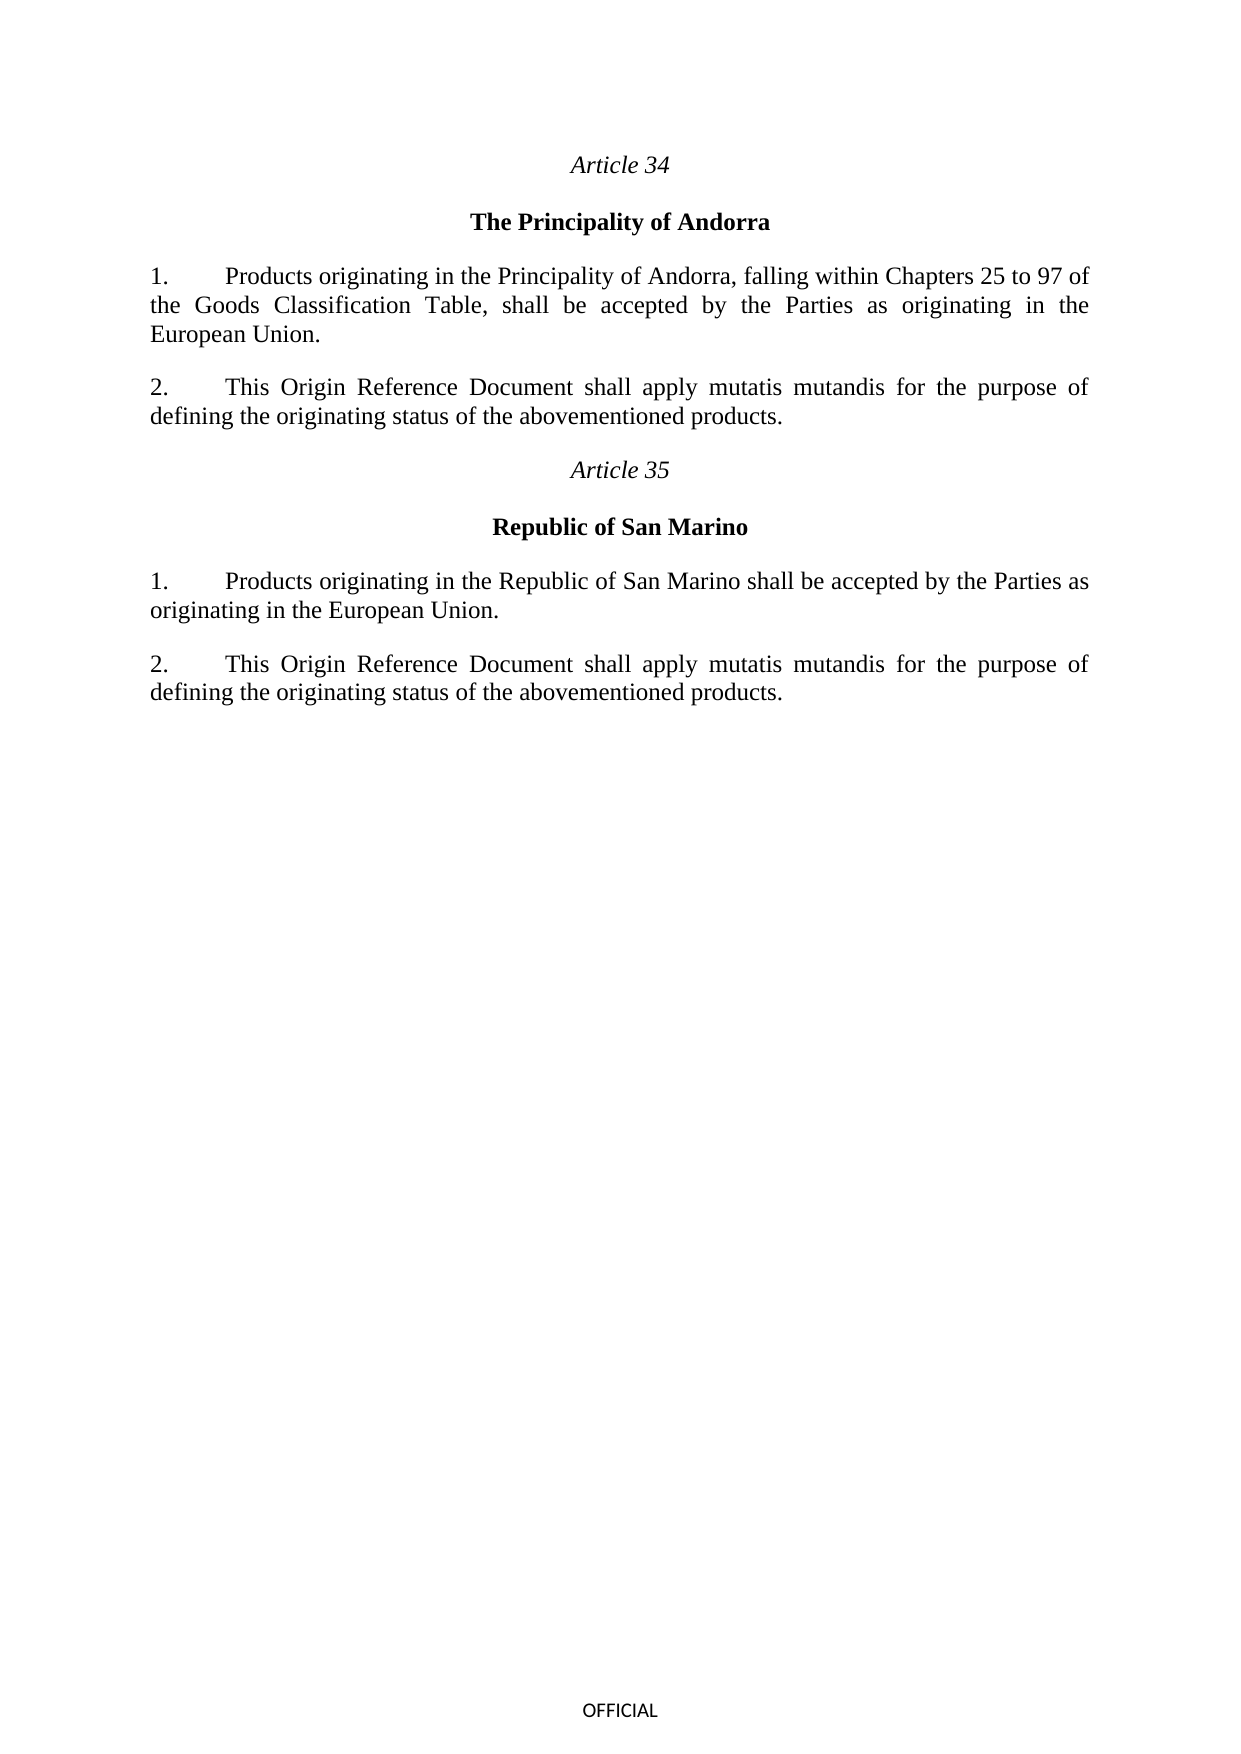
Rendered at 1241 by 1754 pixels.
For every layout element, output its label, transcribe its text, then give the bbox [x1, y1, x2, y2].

list This Origin Reference Document shall apply mutatis mutandis for the purpose of defining the originating status of the abovementioned products. [150, 649, 1090, 706]
list Republic of San Marino [150, 455, 1090, 541]
list This Origin Reference Document shall apply mutatis mutandis for the purpose of defining the originating status of the abovementioned products. [150, 372, 1090, 430]
list Products originating in the Republic of San Marino shall be accepted by the Parties as originating in the European Union. [150, 566, 1090, 624]
list Products originating in the Principality of Andorra, falling within Chapters 25 to 97 of the Goods Classification Table, shall be accepted by the Parties as originating in the European Union. [150, 261, 1090, 347]
list The Principality of Andorra [150, 150, 1090, 236]
